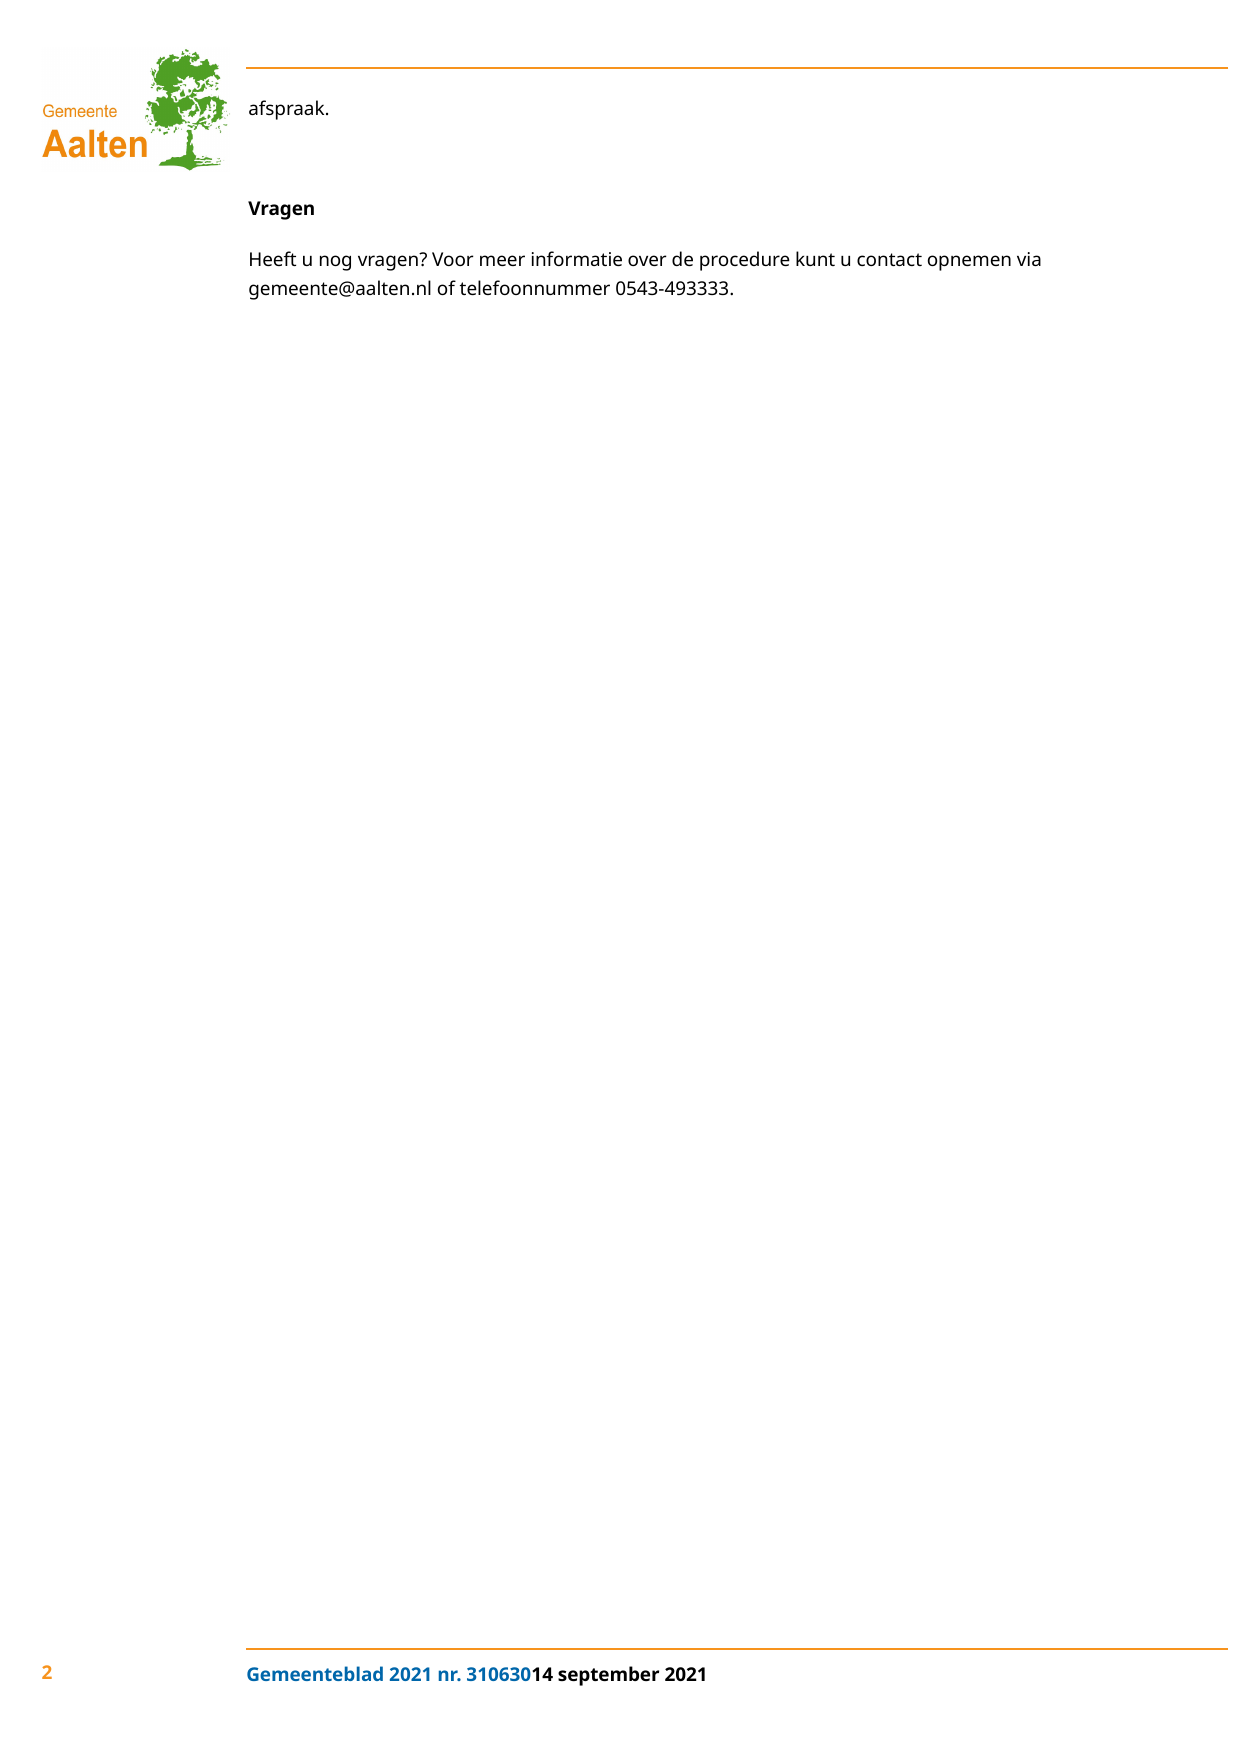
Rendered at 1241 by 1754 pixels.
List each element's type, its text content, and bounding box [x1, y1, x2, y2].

text Heeft u nog vragen? Voor meer informatie over de procedure kunt u contact opnemen via gemeente@aalten.nl of telefoonnummer 0543-493333. [248, 246, 1152, 301]
text Vragen [248, 196, 1152, 221]
picture [41, 47, 231, 172]
text afspraak. [248, 95, 1152, 121]
